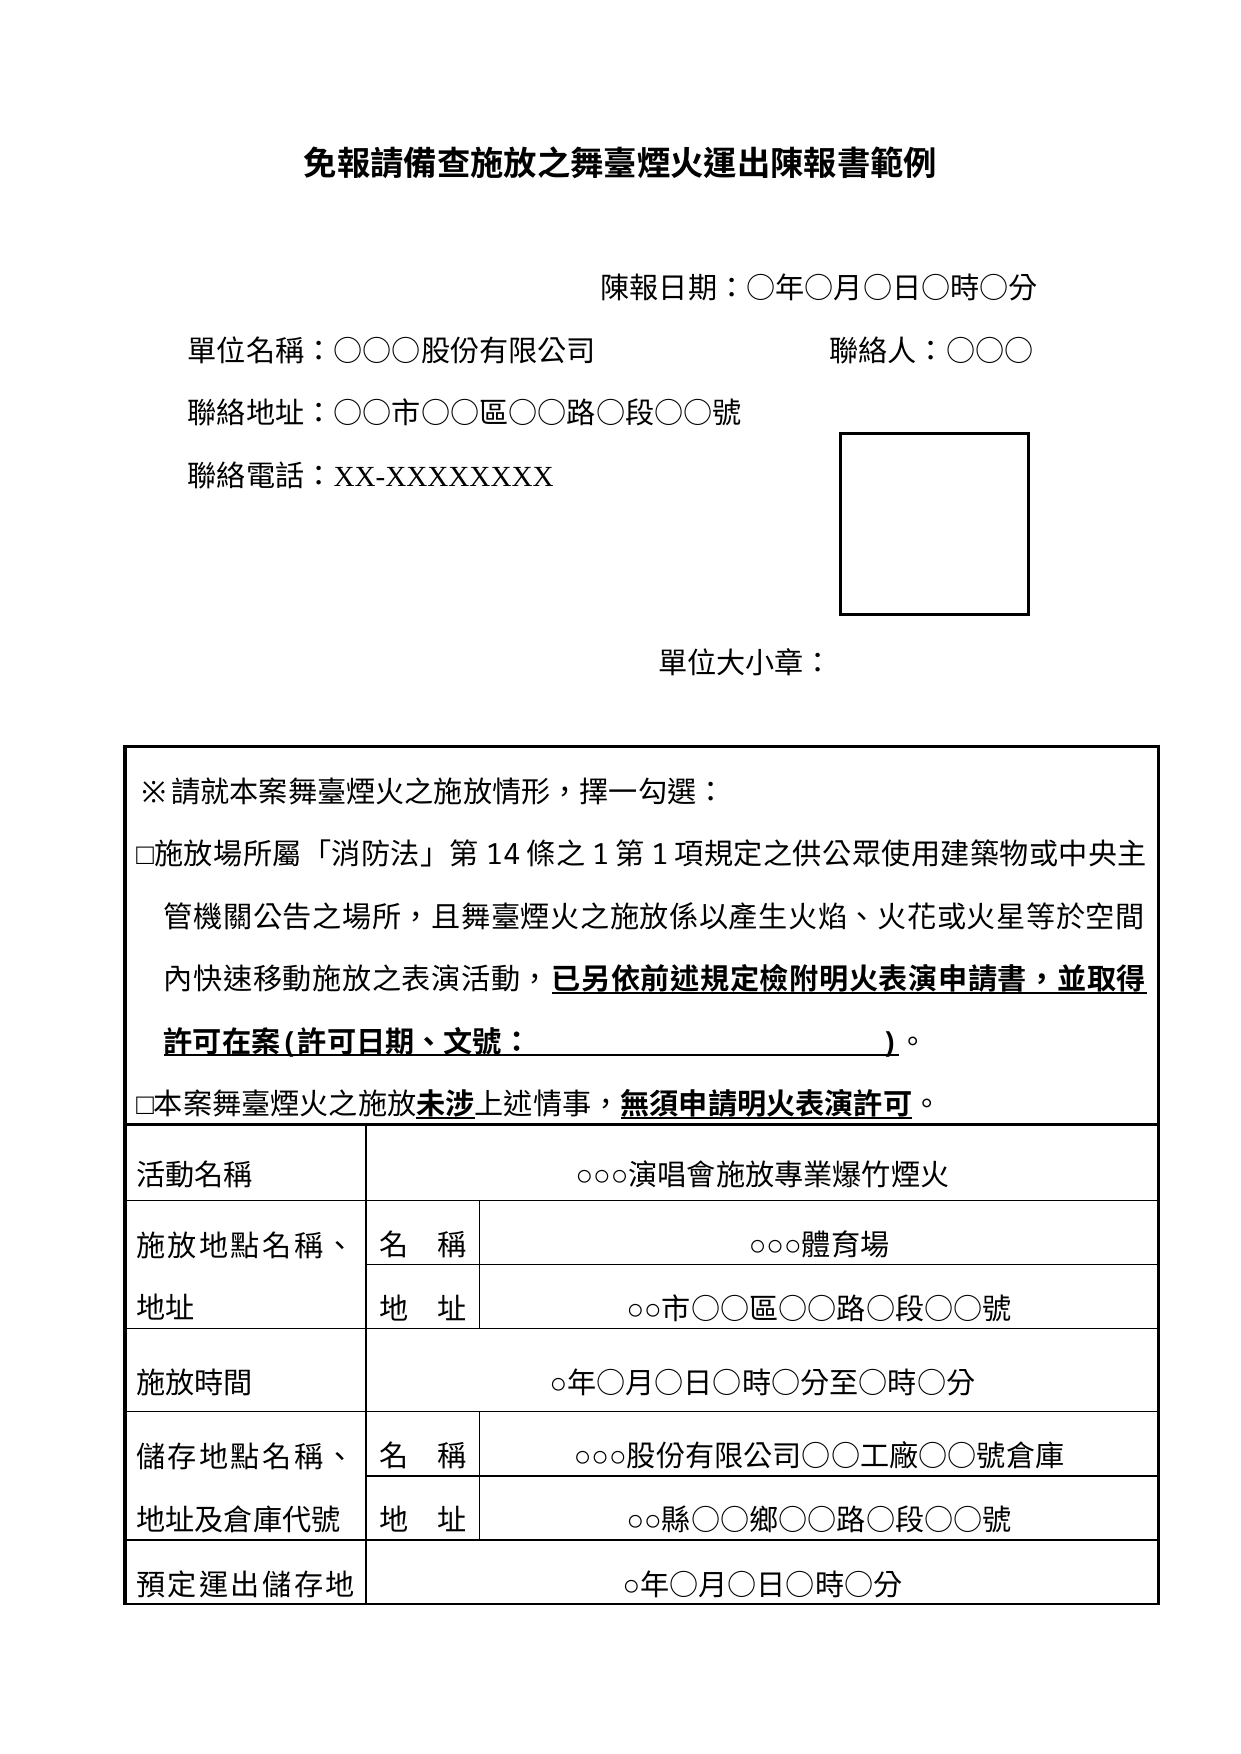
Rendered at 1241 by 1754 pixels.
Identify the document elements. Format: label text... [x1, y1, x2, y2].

table_cell ○○○體育場 [480, 1201, 1157, 1264]
table_cell 施放地點名稱、地址 [127, 1201, 365, 1328]
table_cell ○○市○○區○○路○段○○號 [480, 1265, 1157, 1328]
table_cell ○年○月○日○時○分 [367, 1541, 1157, 1603]
text 聯絡電話：XX-XXXXXXXX [187, 432, 839, 494]
table_cell 名 稱 [367, 1412, 479, 1475]
text [1030, 432, 1044, 494]
text 單位大小章： [187, 619, 833, 682]
table_cell ○年○月○日○時○分至○時○分 [367, 1329, 1157, 1411]
table_cell ○○縣○○鄉○○路○段○○號 [480, 1477, 1157, 1539]
table_cell 地 址 [367, 1265, 479, 1328]
table_cell 施放時間 [127, 1329, 365, 1411]
text [842, 435, 1027, 613]
table_cell 名 稱 [367, 1201, 479, 1264]
table_cell 活動名稱 [127, 1126, 365, 1199]
text 免報請備查施放之舞臺煙火運出陳報書範例 [187, 119, 1053, 182]
table_cell ○○○演唱會施放專業爆竹煙火 [367, 1126, 1157, 1199]
text 陳報日期：○年○月○日○時○分 [187, 244, 1038, 307]
table_header ※請就本案舞臺煙火之施放情形，擇一勾選： □施放場所屬「消防法」第14條之1第1項規定之供公眾使用建築物或中央主管機關公告之場所，且舞臺煙火之施放係以產生火焰、火花或火星等於空間內快速移動施放之表演活動，已另依前述規定檢附明火表演申請書，並取得許可在案(許可日期、文號： )。 □本案舞臺煙火之施放未涉上述情事，無須申請明火表演許可。 [127, 748, 1157, 1123]
table_cell ○○○股份有限公司○○工廠○○號倉庫 [480, 1412, 1157, 1475]
table_cell 預定運出儲存地 [127, 1541, 365, 1603]
text 單位名稱：○○○股份有限公司 聯絡人：○○○ [187, 307, 1044, 369]
table_cell 地 址 [367, 1477, 479, 1539]
text 聯絡地址：○○市○○區○○路○段○○號 [187, 369, 1044, 432]
table_cell 儲存地點名稱、地址及倉庫代號 [127, 1412, 365, 1539]
